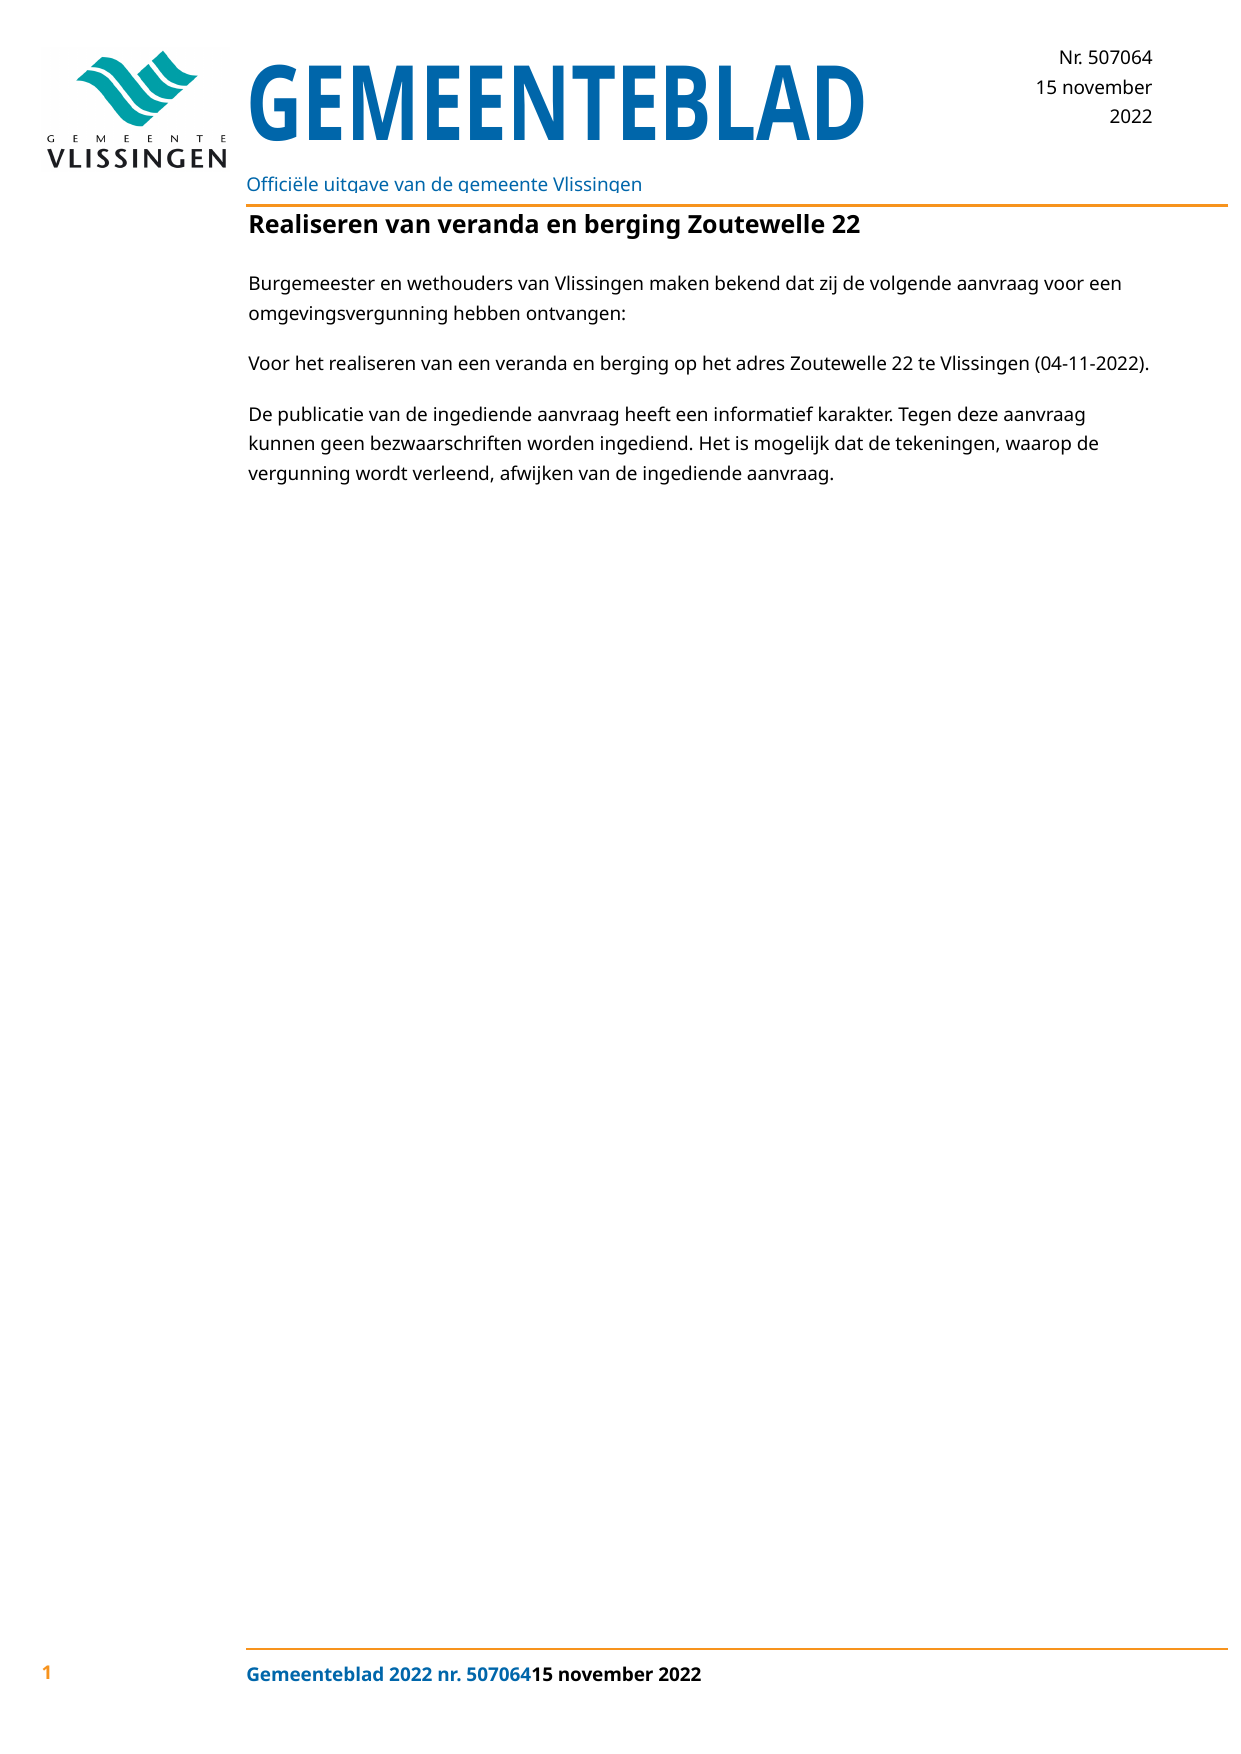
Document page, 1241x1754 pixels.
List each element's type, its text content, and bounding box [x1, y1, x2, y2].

text Burgemeester en wethouders van Vlissingen maken bekend dat zij de volgende aanvraag voor een omgevingsvergunning hebben ontvangen: [248, 270, 1152, 326]
picture [41, 47, 231, 172]
text Realiseren van veranda en berging Zoutewelle 22 [248, 207, 1152, 241]
text Voor het realiseren van een veranda en berging op het adres Zoutewelle 22 te Vlissingen (04-11-2022). [248, 350, 1152, 376]
text De publicatie van de ingediende aanvraag heeft een informatief karakter. Tegen deze aanvraag kunnen geen bezwaarschriften worden ingediend. Het is mogelijk dat de tekeningen, waarop de vergunning wordt verleend, afwijken van de ingediende aanvraag. [248, 401, 1152, 486]
